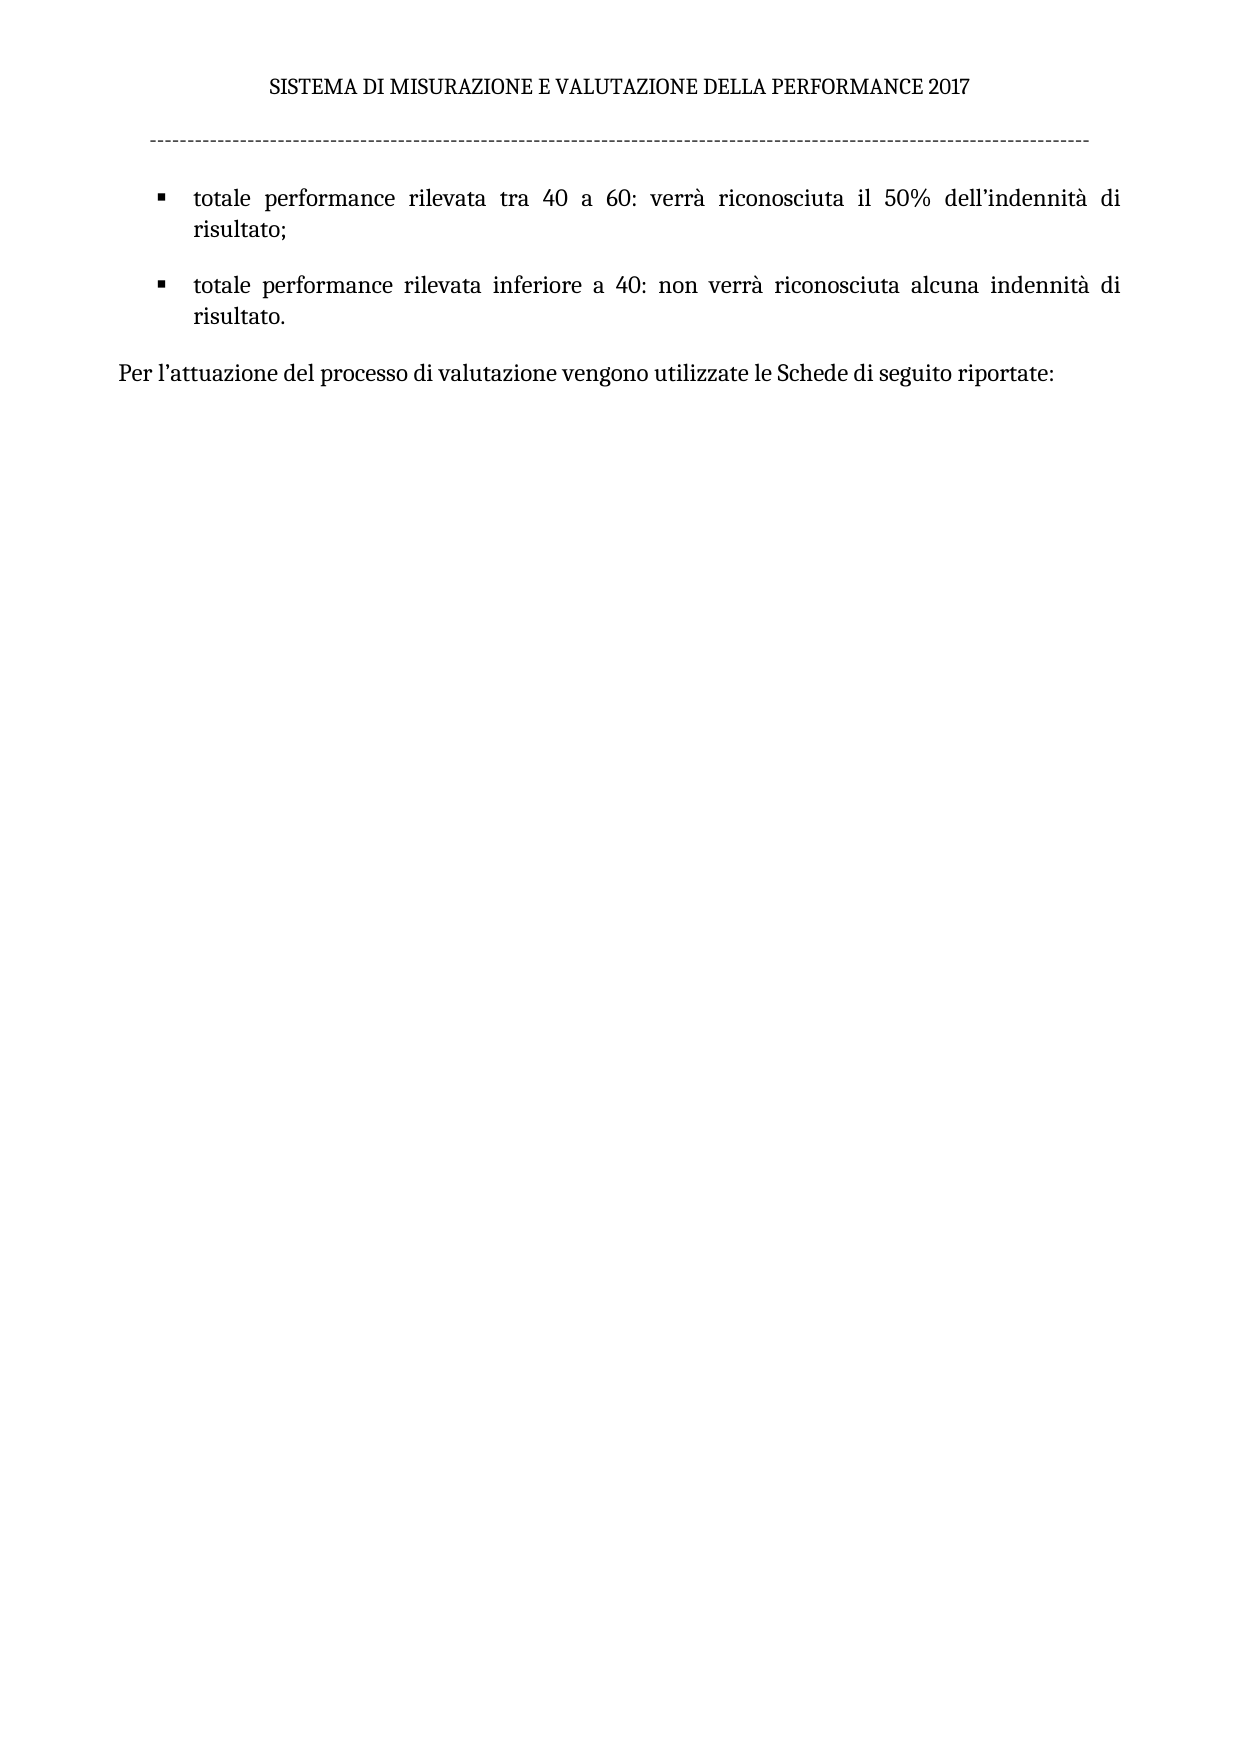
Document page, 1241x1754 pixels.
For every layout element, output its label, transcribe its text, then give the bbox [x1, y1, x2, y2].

list totale performance rilevata inferiore a 40: non verrà riconosciuta alcuna indennità di risultato. [156, 268, 1122, 331]
text Per l’attuazione del processo di valutazione vengono utilizzate le Schede di seguito riportate: [118, 356, 1122, 387]
list totale performance rilevata tra 40 a 60: verrà riconosciuta il 50% dell’indennità di risultato; [156, 181, 1122, 243]
